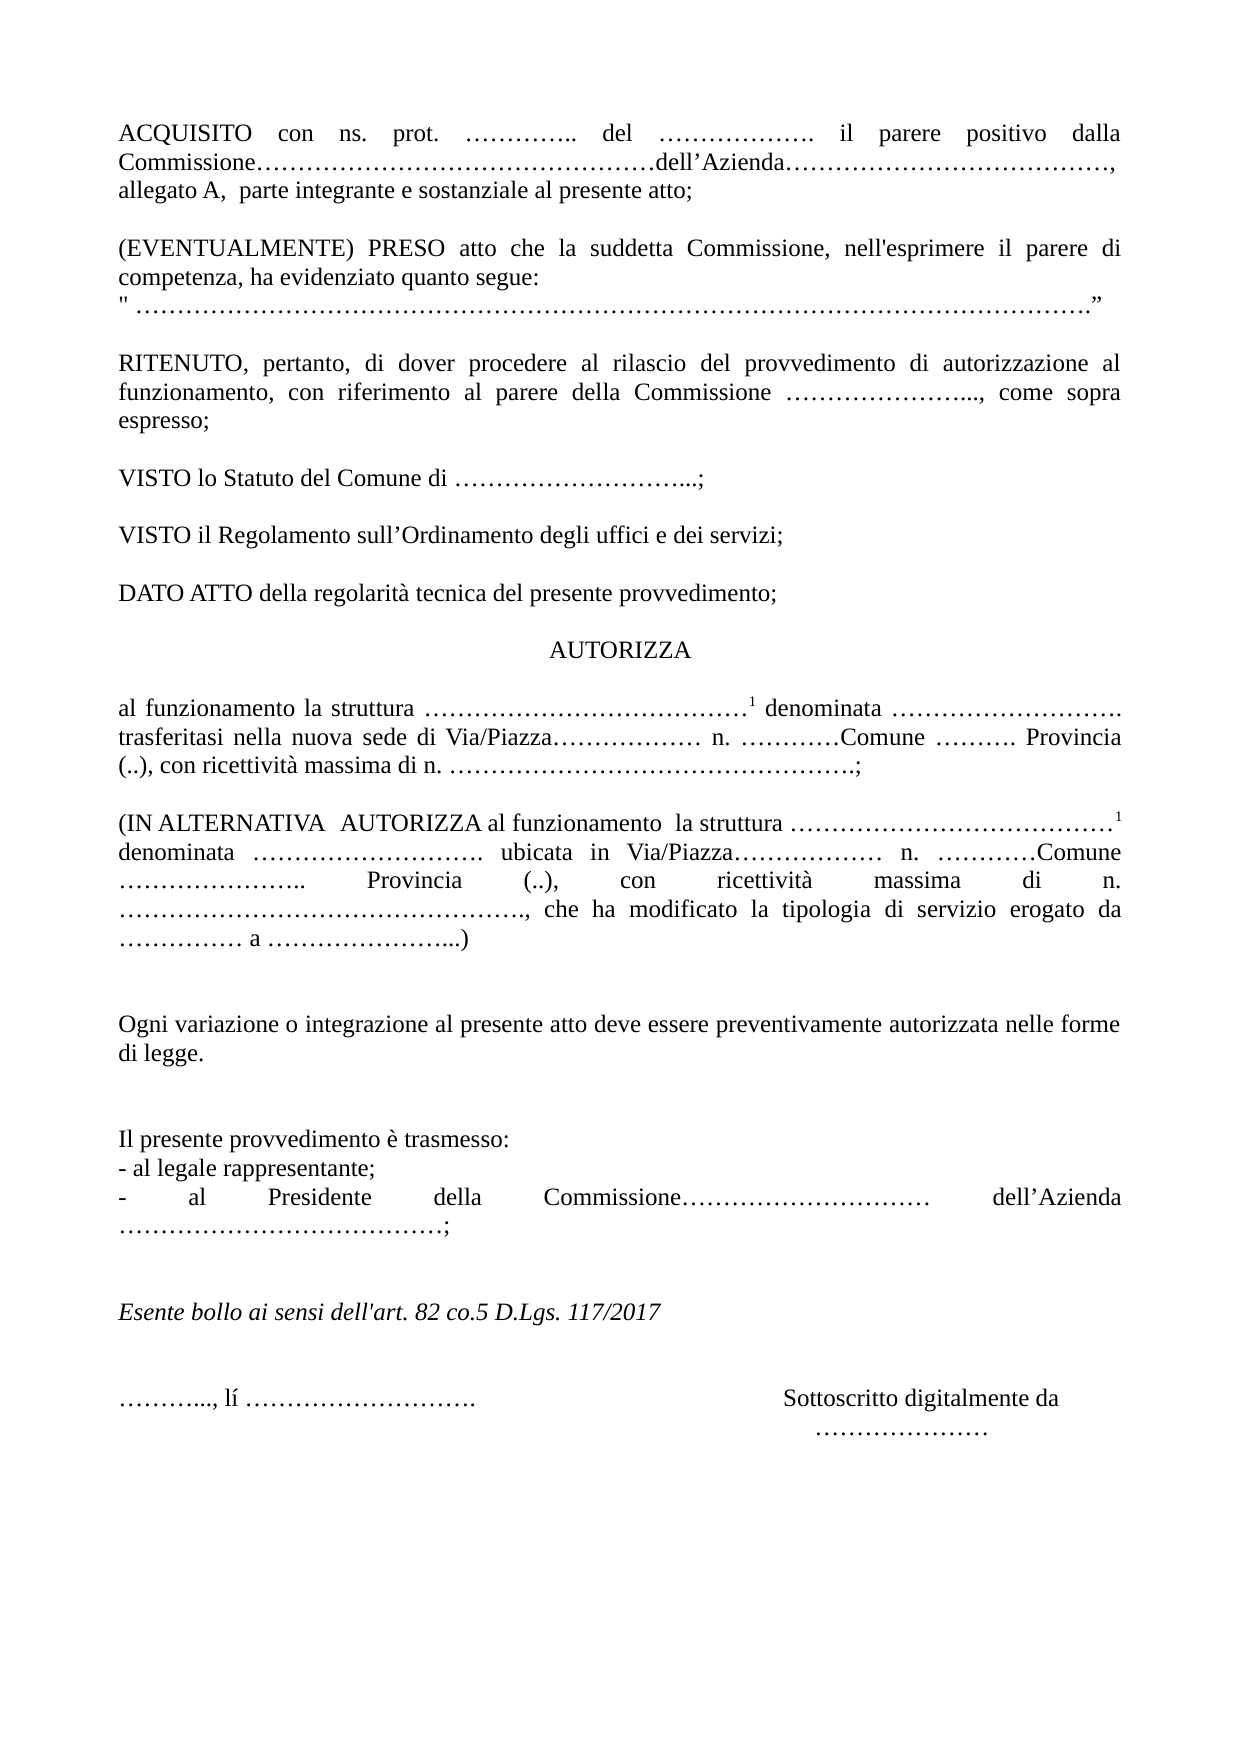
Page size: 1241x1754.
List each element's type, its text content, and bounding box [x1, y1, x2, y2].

text " …………………………………………………………………………………………………….” [118, 291, 1122, 319]
text - al legale rappresentante; [118, 1153, 1122, 1182]
text (EVENTUALMENTE) PRESO atto che la suddetta Commissione, nell'esprimere il parere di competenza, ha evidenziato quanto segue: [118, 233, 1122, 291]
text ………..., lí ………………………. Sottoscritto digitalmente da [118, 1383, 1122, 1412]
text ………………… [118, 1412, 1122, 1441]
text AUTORIZZA [118, 636, 1122, 664]
text Ogni variazione o integrazione al presente atto deve essere preventivamente autorizzata nelle forme di legge. [118, 1009, 1122, 1067]
text (IN ALTERNATIVA AUTORIZZA al funzionamento la struttura …………………………………1 denominata ………………………. ubicata in Via/Piazza……………… n. …………Comune ………………….. Provincia (..), con ricettività massima di n. …………………………………………., che ha modificato la tipologia di servizio erogato da …………… a …………………...) [118, 808, 1122, 952]
text Il presente provvedimento è trasmesso: [118, 1124, 1122, 1153]
text - al Presidente della Commissione………………………… dell’Azienda …………………………………; [118, 1182, 1122, 1239]
text ACQUISITO con ns. prot. ………….. del ………………. il parere positivo dalla Commissione…………………………………………dell’Azienda…………………………………, allegato A, parte integrante e sostanziale al presente atto; [118, 118, 1122, 204]
text VISTO il Regolamento sull’Ordinamento degli uffici e dei servizi; [118, 521, 1122, 549]
text DATO ATTO della regolarità tecnica del presente provvedimento; [118, 578, 1122, 607]
text RITENUTO, pertanto, di dover procedere al rilascio del provvedimento di autorizzazione al funzionamento, con riferimento al parere della Commissione …………………..., come sopra espresso; [118, 348, 1122, 434]
text VISTO lo Statuto del Comune di ………………………...; [118, 463, 1122, 492]
text al funzionamento la struttura …………………………………1 denominata ………………………. trasferitasi nella nuova sede di Via/Piazza……………… n. …………Comune ………. Provincia (..), con ricettività massima di n. ………………………………………….; [118, 693, 1122, 779]
text Esente bollo ai sensi dell'art. 82 co.5 D.Lgs. 117/2017 [118, 1297, 1122, 1326]
